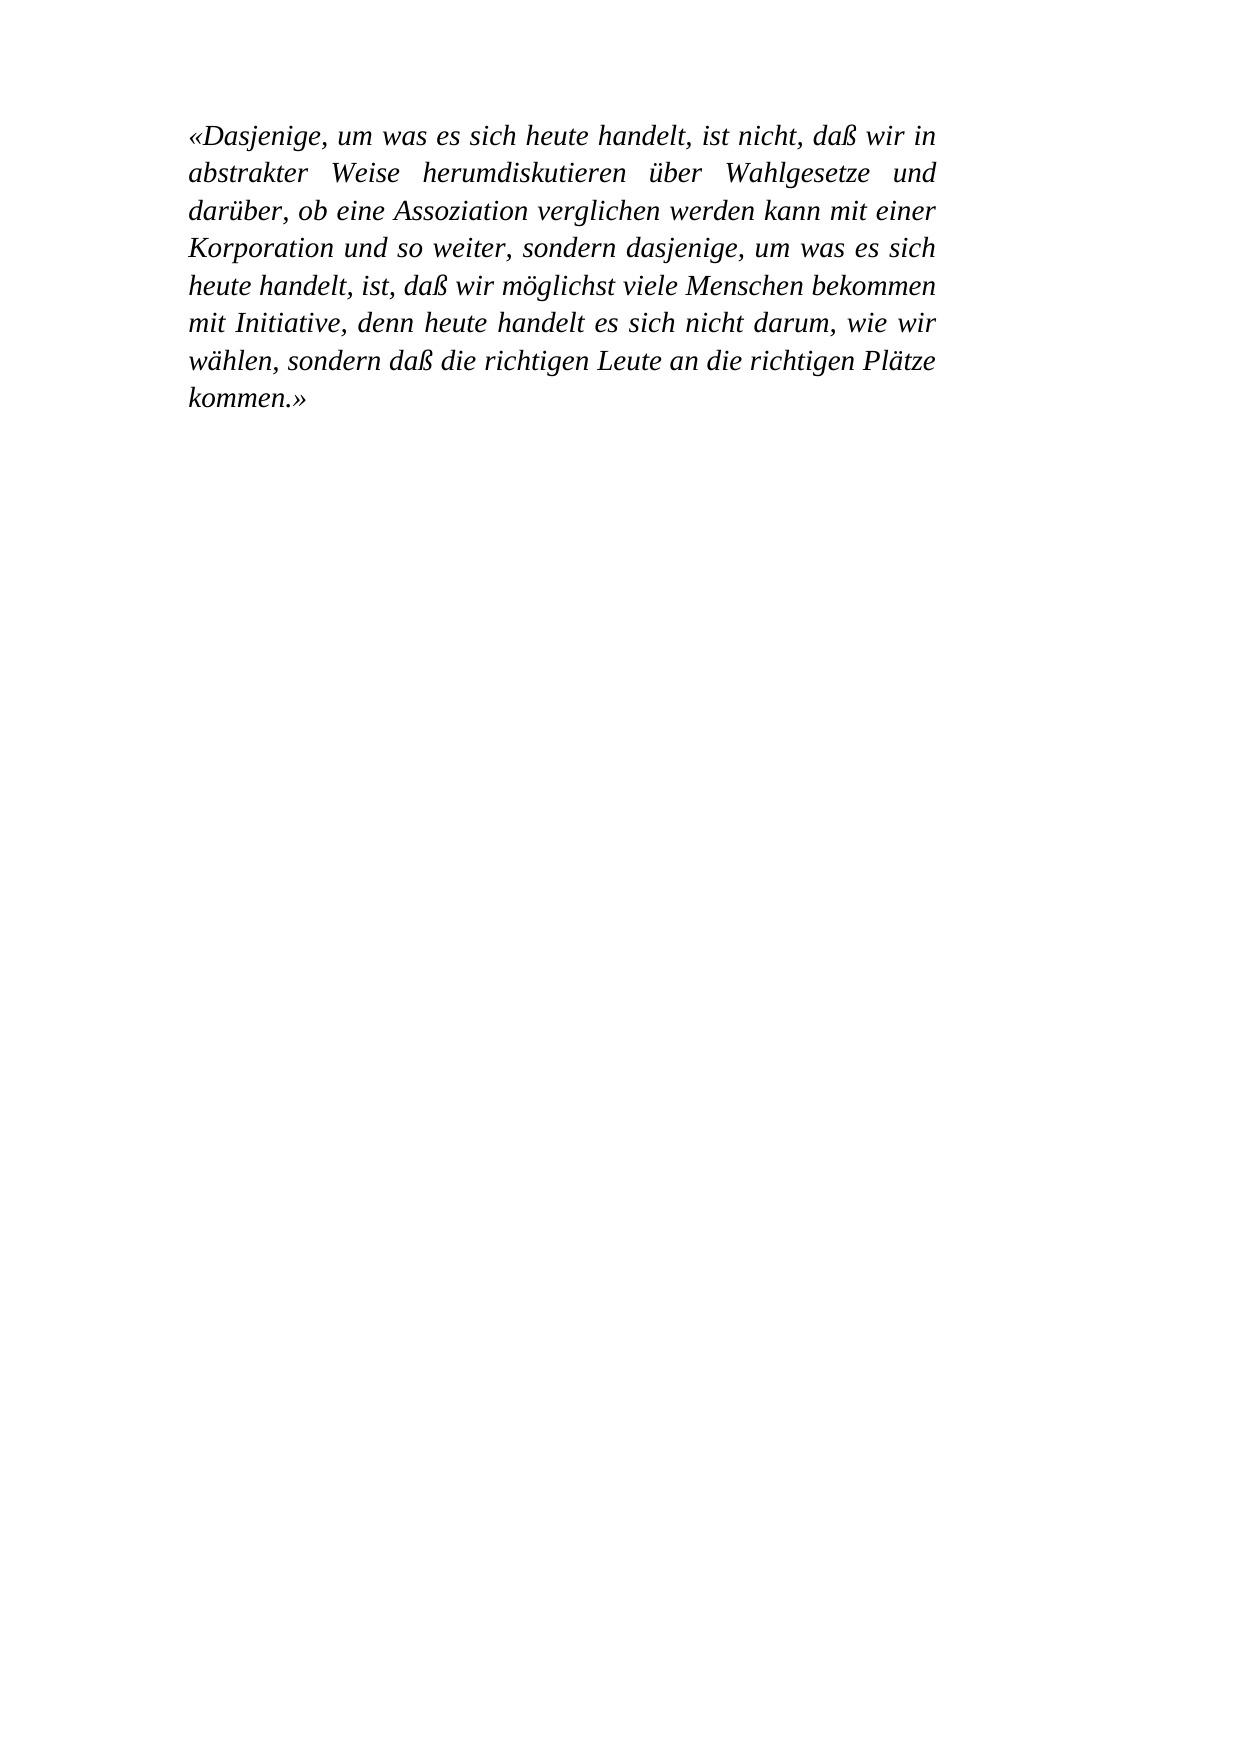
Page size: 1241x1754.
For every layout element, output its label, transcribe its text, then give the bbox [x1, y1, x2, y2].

text «Dasjenige, um was es sich heute handelt, ist nicht, daß wir in abstrakter Weise herumdiskutieren über Wahlgesetze und darüber, ob eine Assoziation verglichen werden kann mit einer Korporation und so weiter, sondern dasjenige, um was es sich heute handelt, ist, daß wir möglichst viele Menschen bekommen mit Initiative, denn heute handelt es sich nicht darum, wie wir wählen, sondern daß die richtigen Leute an die richtigen Plätze kommen.» [188, 118, 939, 414]
